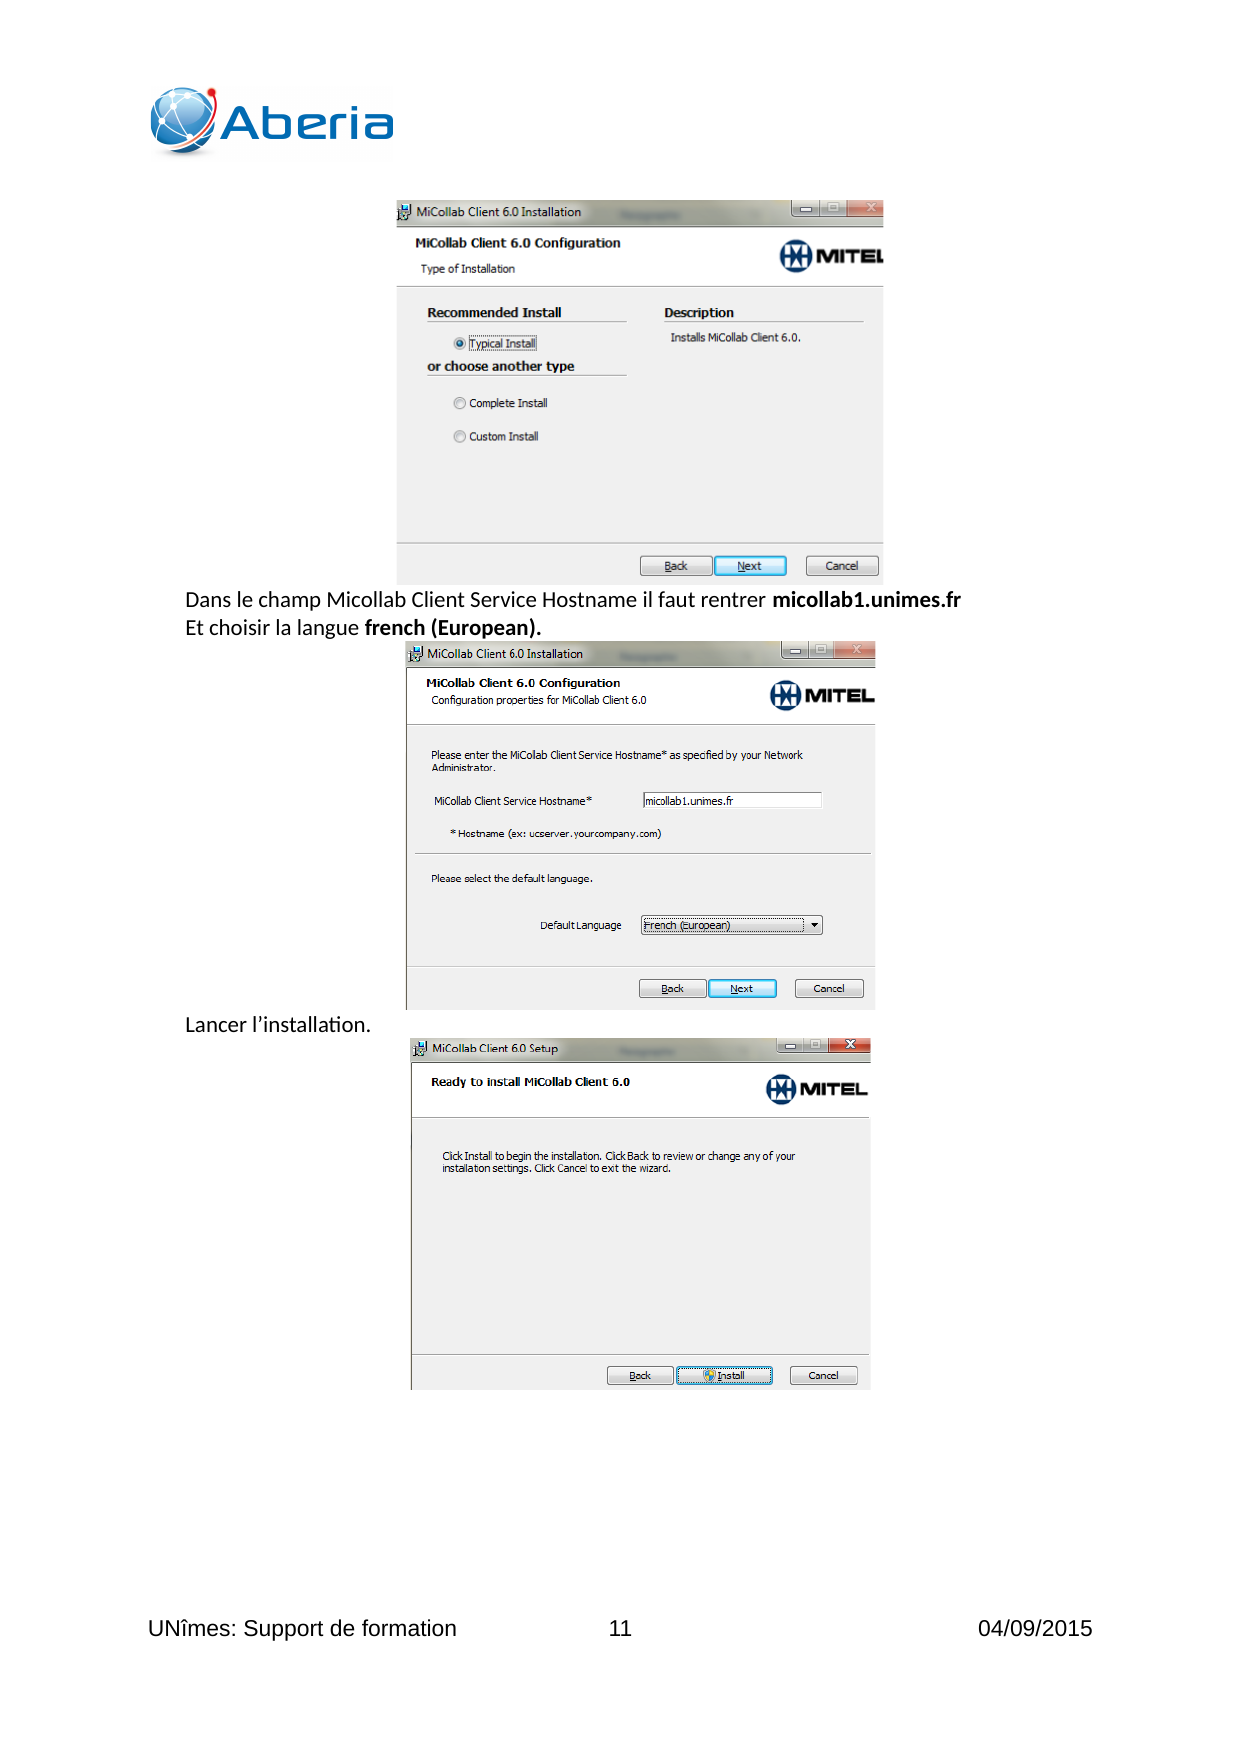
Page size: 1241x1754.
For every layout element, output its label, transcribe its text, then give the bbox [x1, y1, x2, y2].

picture [396, 200, 884, 585]
text Lancer l’installation. [185, 1010, 1093, 1038]
picture [405, 641, 876, 1010]
text Dans le champ Micollab Client Service Hostname il faut rentrer micollab1.unimes.fr [185, 585, 1093, 613]
picture [150, 86, 393, 162]
text Et choisir la langue french (European). [185, 613, 1093, 641]
picture [410, 1038, 871, 1390]
